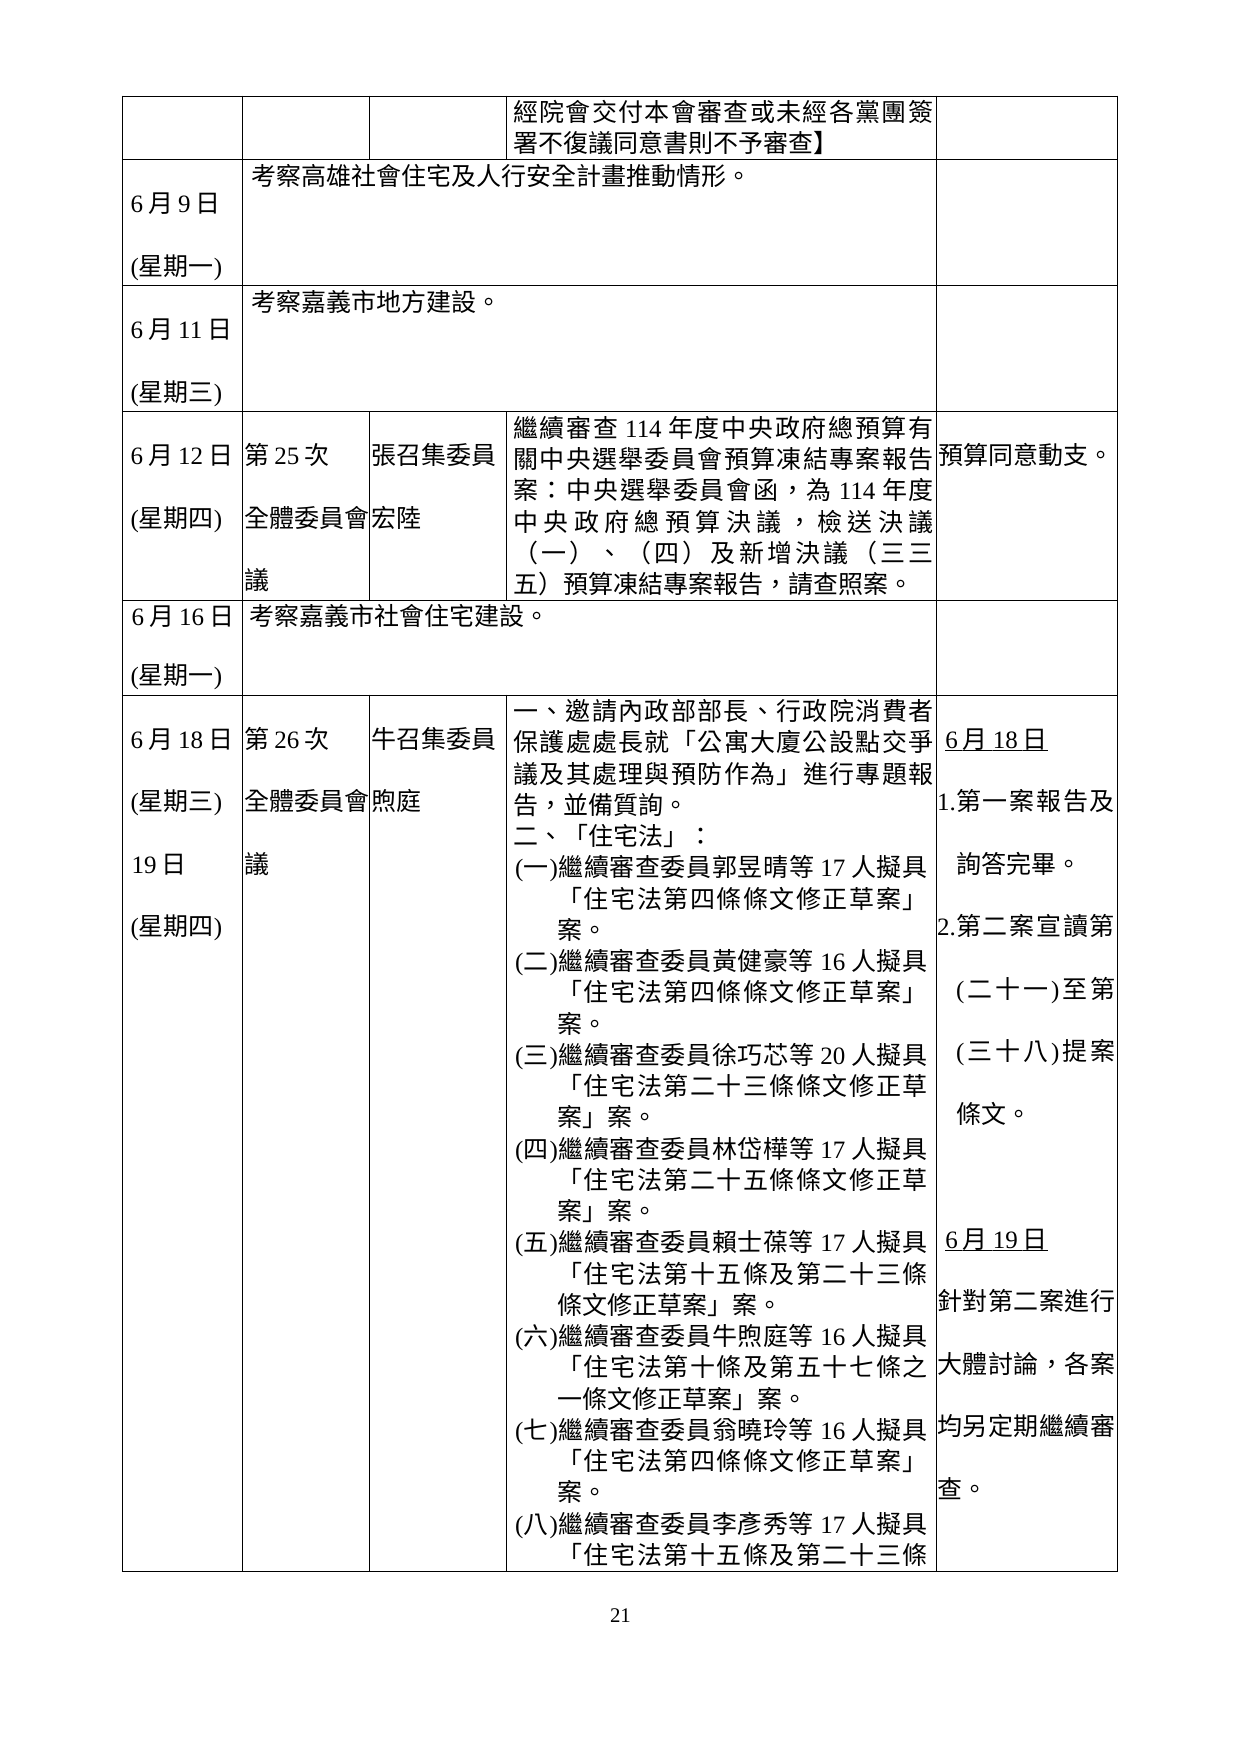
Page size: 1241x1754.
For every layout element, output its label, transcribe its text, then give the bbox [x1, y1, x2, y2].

table_cell 6月9日 (星期一) [123, 160, 242, 285]
table_cell 經院會交付本會審查或未經各黨團簽署不復議同意書則不予審查】 [507, 97, 936, 159]
table_cell [937, 601, 1117, 694]
table_cell 考察嘉義市社會住宅建設。 [243, 601, 936, 694]
table_cell 第25次 全體委員會議 [243, 412, 369, 600]
table_cell 6月11日 (星期三) [123, 286, 242, 411]
table_cell 考察高雄社會住宅及人行安全計畫推動情形。 [243, 160, 936, 285]
table_cell [243, 97, 369, 159]
table_cell 張召集委員宏陸 [370, 412, 506, 600]
table_cell [123, 97, 242, 159]
table_cell 6月12日 (星期四) [123, 412, 242, 600]
table_cell 牛召集委員煦庭 [370, 696, 506, 1571]
table_cell 6月18日 第一案報告及詢答完畢。 第二案宣讀第(二十一)至第(三十八)提案條文。 6月19日 針對第二案進行大體討論，各案均另定期繼續審查。 [937, 696, 1117, 1571]
table_cell [370, 97, 506, 159]
table_cell 繼續審查114年度中央政府總預算有關中央選舉委員會預算凍結專案報告案：中央選舉委員會函，為114年度中央政府總預算決議，檢送決議（一）、（四）及新增決議（三三五）預算凍結專案報告，請查照案。 [507, 412, 936, 600]
table_cell 第26次 全體委員會議 [243, 696, 369, 1571]
table_cell 6月18日 (星期三) 19日 (星期四) [123, 696, 242, 1571]
table_cell 考察嘉義市地方建設。 [243, 286, 936, 411]
table_cell [937, 97, 1117, 159]
table_cell 一、邀請內政部部長、行政院消費者保護處處長就「公寓大廈公設點交爭議及其處理與預防作為」進行專題報告，並備質詢。 二、「住宅法」： (一)繼續審查委員郭昱晴等17人擬具「住宅法第四條條文修正草案」案。 (二)繼續審查委員黃健豪等16人擬具「住宅法第四條條文修正草案」案。 (三)繼續審查委員徐巧芯等20人擬具「住宅法第二十三條條文修正草案」案。 (四)繼續審查委員林岱樺等17人擬具「住宅法第二十五條條文修正草案」案。 (五)繼續審查委員賴士葆等17人擬具「住宅法第十五條及第二十三條條文修正草案」案。 (六)繼續審查委員牛煦庭等16人擬具「住宅法第十條及第五十七條之一條文修正草案」案。 (七)繼續審查委員翁曉玲等16人擬具「住宅法第四條條文修正草案」案。 (八)繼續審查委員李彥秀等17人擬具「住宅法第十五條及第二十三條 [507, 696, 936, 1571]
table_cell [937, 286, 1117, 411]
table_cell [937, 160, 1117, 285]
table_cell 6月16日 (星期一) [123, 601, 242, 694]
table_cell 預算同意動支。 [937, 412, 1117, 600]
